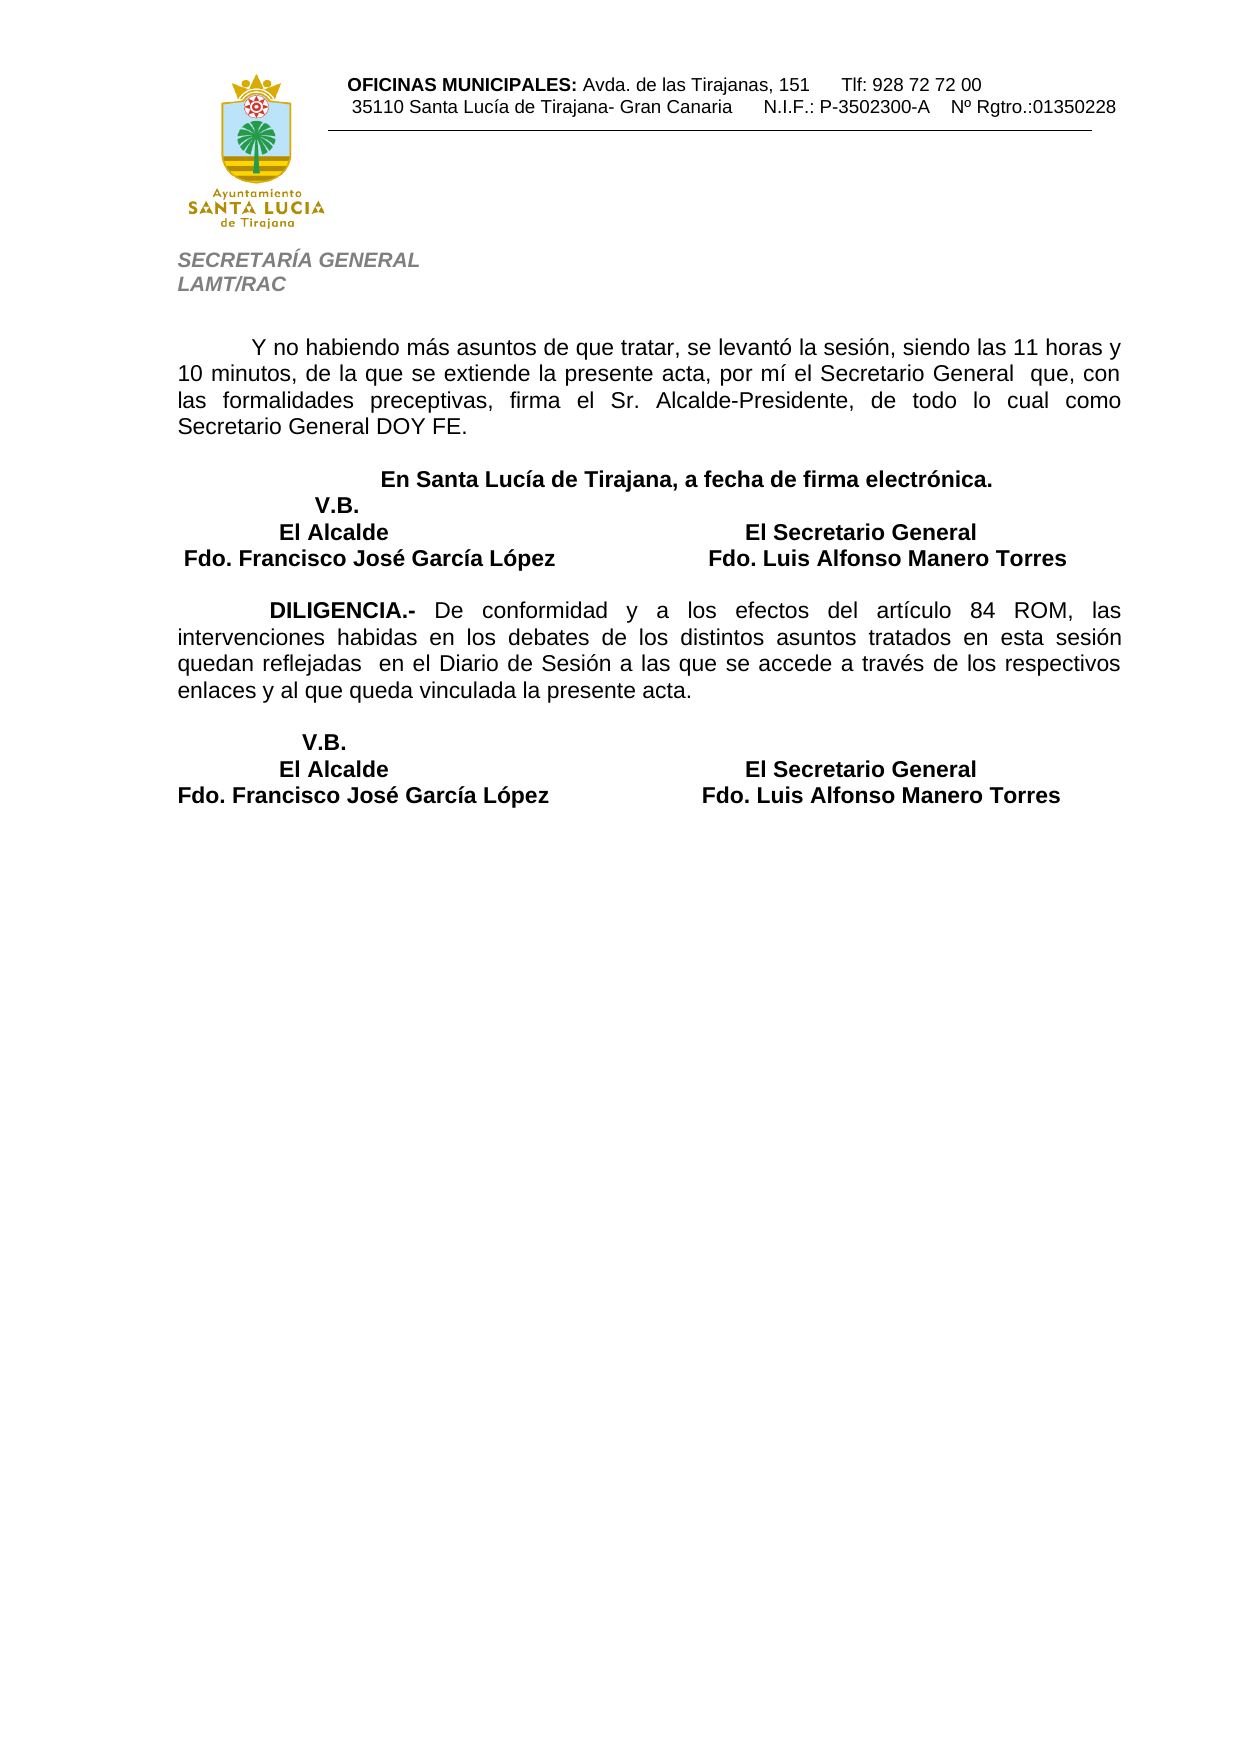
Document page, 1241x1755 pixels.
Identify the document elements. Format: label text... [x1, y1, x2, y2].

text V.B. [177, 729, 1122, 756]
text El Alcalde El Secretario General [177, 518, 1122, 545]
text El Alcalde El Secretario General [177, 756, 1122, 782]
text En Santa Lucía de Tirajana, a fecha de firma electrónica. [177, 466, 1122, 492]
text DILIGENCIA.- De conformidad y a los efectos del artículo 84 ROM, las intervenciones habidas en los debates de los distintos asuntos tratados en esta sesión quedan reflejadas en el Diario de Sesión a las que se accede a través de los respectivos enlaces y al que queda vinculada la presente acta. [177, 597, 1122, 703]
text Fdo. Francisco José García López Fdo. Luis Alfonso Manero Torres [177, 545, 1122, 571]
text V.B. [177, 492, 1122, 518]
text Fdo. Francisco José García López Fdo. Luis Alfonso Manero Torres [177, 782, 1122, 808]
text Y no habiendo más asuntos de que tratar, se levantó la sesión, siendo las 11 horas y 10 minutos, de la que se extiende la presente acta, por mí el Secretario General que, con las formalidades preceptivas, firma el Sr. Alcalde-Presidente, de todo lo cual como Secretario General DOY FE. [177, 334, 1122, 439]
